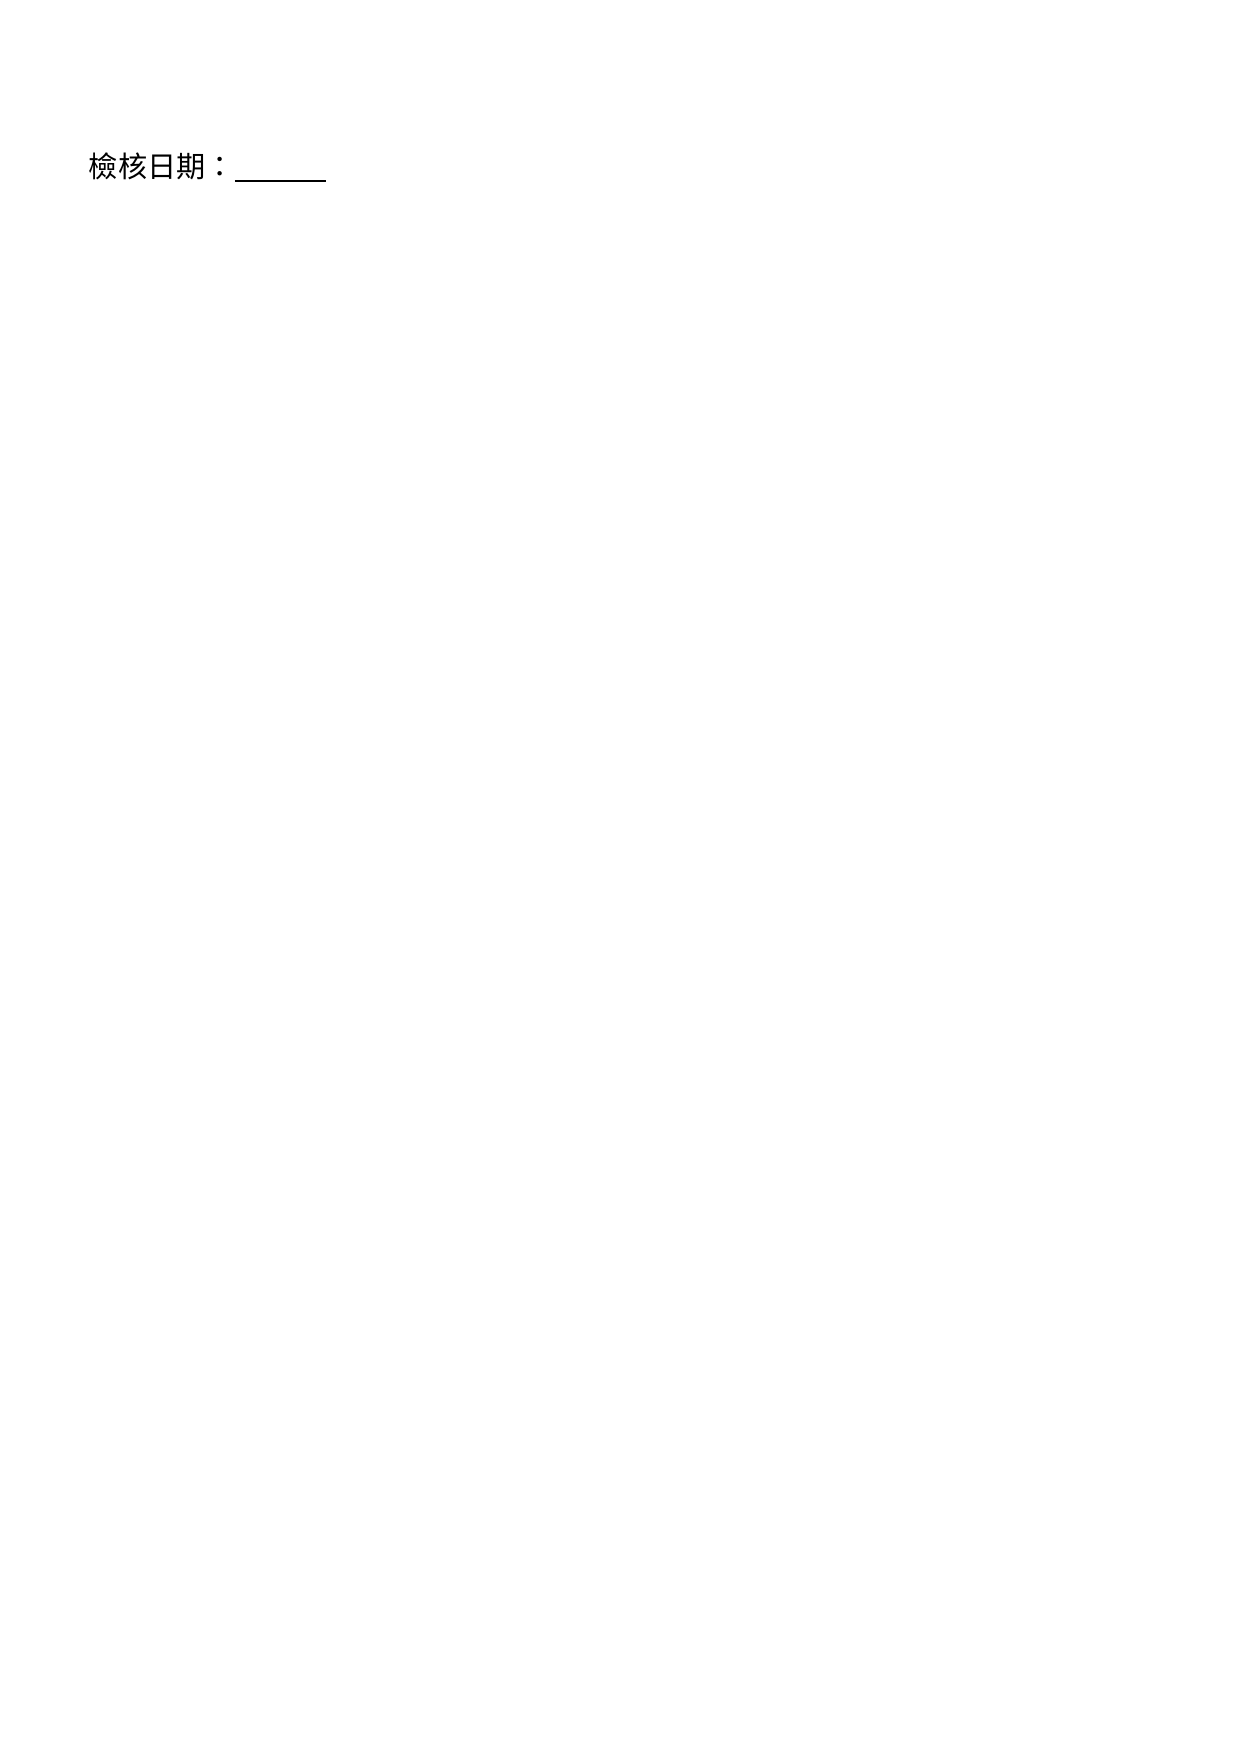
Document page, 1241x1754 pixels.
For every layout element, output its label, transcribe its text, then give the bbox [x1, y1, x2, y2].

text 檢核日期： [89, 127, 1152, 202]
